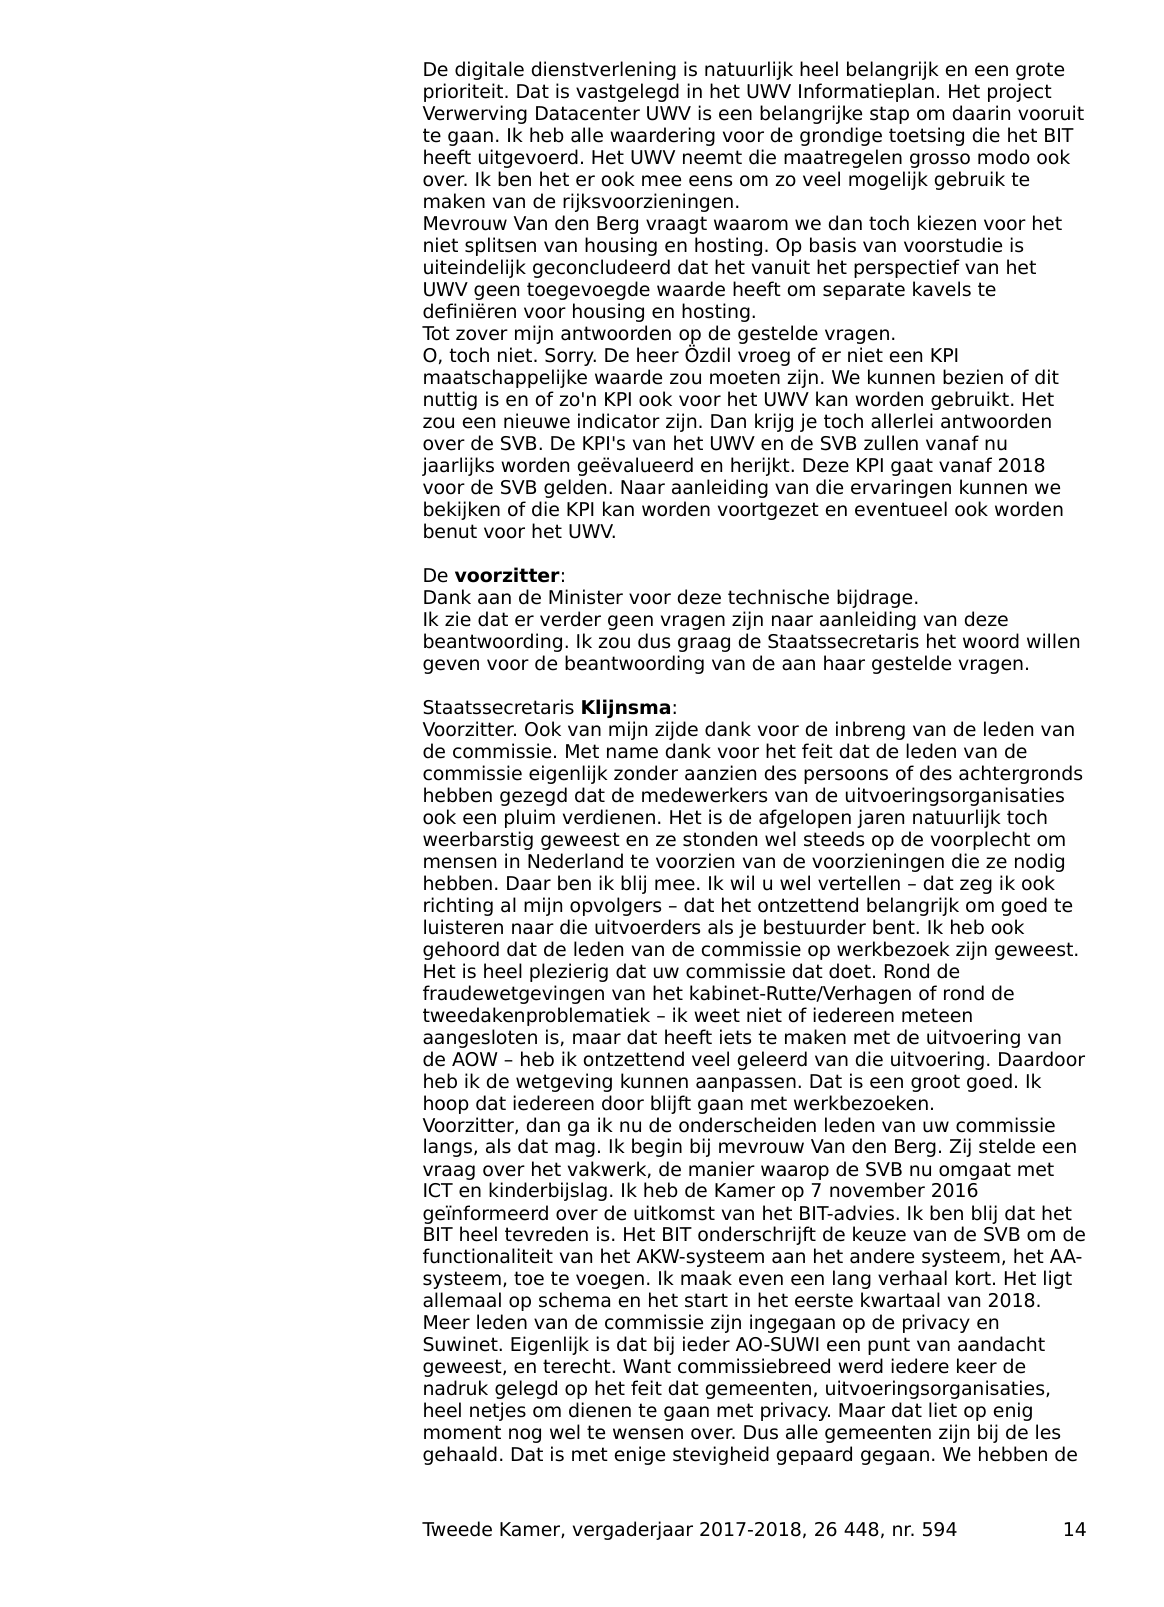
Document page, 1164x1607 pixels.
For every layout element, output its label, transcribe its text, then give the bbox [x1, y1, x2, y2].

text Mevrouw Van den Berg vraagt waarom we dan toch kiezen voor het niet splitsen van housing en hosting. Op basis van voorstudie is uiteindelijk geconcludeerd dat het vanuit het perspectief van het UWV geen toegevoegde waarde heeft om separate kavels te definiëren voor housing en hosting. [422, 213, 1087, 323]
text Voorzitter. Ook van mijn zijde dank voor de inbreng van de leden van de commissie. Met name dank voor het feit dat de leden van de commissie eigenlijk zonder aanzien des persoons of des achtergronds hebben gezegd dat de medewerkers van de uitvoeringsorganisaties ook een pluim verdienen. Het is de afgelopen jaren natuurlijk toch weerbarstig geweest en ze stonden wel steeds op de voorplecht om mensen in Nederland te voorzien van de voorzieningen die ze nodig hebben. Daar ben ik blij mee. Ik wil u wel vertellen – dat zeg ik ook richting al mijn opvolgers – dat het ontzettend belangrijk om goed te luisteren naar die uitvoerders als je bestuurder bent. Ik heb ook gehoord dat de leden van de commissie op werkbezoek zijn geweest. Het is heel plezierig dat uw commissie dat doet. Rond de fraudewetgevingen van het kabinet-Rutte/Verhagen of rond de tweedakenproblematiek – ik weet niet of iedereen meteen aangesloten is, maar dat heeft iets te maken met de uitvoering van de AOW – heb ik ontzettend veel geleerd van die uitvoering. Daardoor heb ik de wetgeving kunnen aanpassen. Dat is een groot goed. Ik hoop dat iedereen door blijft gaan met werkbezoeken. [422, 719, 1087, 1114]
text Ik zie dat er verder geen vragen zijn naar aanleiding van deze beantwoording. Ik zou dus graag de Staatssecretaris het woord willen geven voor de beantwoording van de aan haar gestelde vragen. [422, 609, 1087, 675]
text Tot zover mijn antwoorden op de gestelde vragen. [422, 323, 1087, 345]
text O, toch niet. Sorry. De heer Özdil vroeg of er niet een KPI maatschappelijke waarde zou moeten zijn. We kunnen bezien of dit nuttig is en of zo'n KPI ook voor het UWV kan worden gebruikt. Het zou een nieuwe indicator zijn. Dan krijg je toch allerlei antwoorden over de SVB. De KPI's van het UWV en de SVB zullen vanaf nu jaarlijks worden geëvalueerd en herijkt. Deze KPI gaat vanaf 2018 voor de SVB gelden. Naar aanleiding van die ervaringen kunnen we bekijken of die KPI kan worden voortgezet en eventueel ook worden benut voor het UWV. [422, 345, 1087, 543]
text Meer leden van de commissie zijn ingegaan op de privacy en Suwinet. Eigenlijk is dat bij ieder AO-SUWI een punt van aandacht geweest, en terecht. Want commissiebreed werd iedere keer de nadruk gelegd op het feit dat gemeenten, uitvoeringsorganisaties, heel netjes om dienen te gaan met privacy. Maar dat liet op enig moment nog wel te wensen over. Dus alle gemeenten zijn bij de les gehaald. Dat is met enige stevigheid gepaard gegaan. We hebben de [422, 1312, 1087, 1466]
text De voorzitter: [422, 565, 1087, 587]
text De digitale dienstverlening is natuurlijk heel belangrijk en een grote prioriteit. Dat is vastgelegd in het UWV Informatieplan. Het project Verwerving Datacenter UWV is een belangrijke stap om daarin vooruit te gaan. Ik heb alle waardering voor de grondige toetsing die het BIT heeft uitgevoerd. Het UWV neemt die maatregelen grosso modo ook over. Ik ben het er ook mee eens om zo veel mogelijk gebruik te maken van de rijksvoorzieningen. [422, 59, 1087, 213]
text Staatssecretaris Klijnsma: [422, 697, 1087, 719]
text Dank aan de Minister voor deze technische bijdrage. [422, 587, 1087, 609]
text Voorzitter, dan ga ik nu de onderscheiden leden van uw commissie langs, als dat mag. Ik begin bij mevrouw Van den Berg. Zij stelde een vraag over het vakwerk, de manier waarop de SVB nu omgaat met ICT en kinderbijslag. Ik heb de Kamer op 7 november 2016 geïnformeerd over de uitkomst van het BIT-advies. Ik ben blij dat het BIT heel tevreden is. Het BIT onderschrijft de keuze van de SVB om de functionaliteit van het AKW-systeem aan het andere systeem, het AA-systeem, toe te voegen. Ik maak even een lang verhaal kort. Het ligt allemaal op schema en het start in het eerste kwartaal van 2018. [422, 1114, 1087, 1312]
